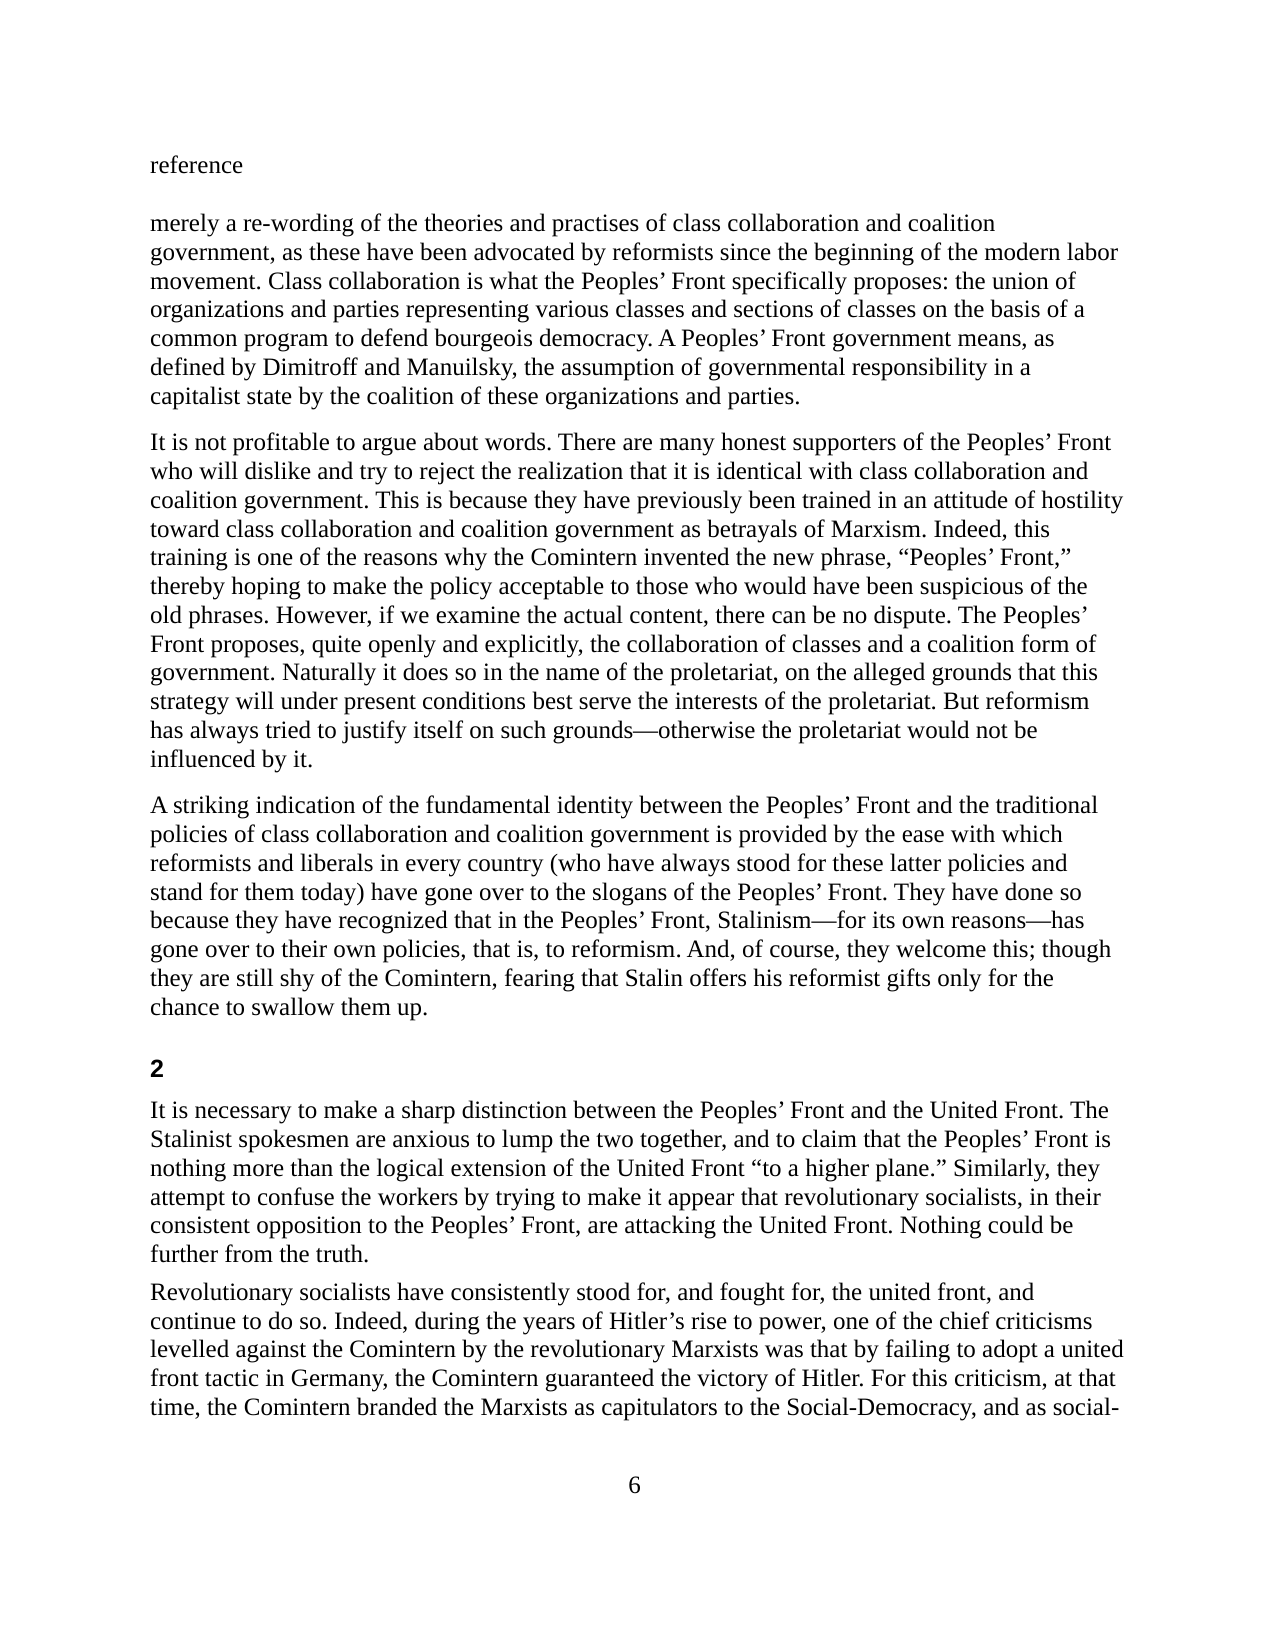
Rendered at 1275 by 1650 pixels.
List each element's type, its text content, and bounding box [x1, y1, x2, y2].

text It is not profitable to argue about words. There are many honest supporters of the Peoples’ Front who will dislike and try to reject the realization that it is identical with class collaboration and coalition government. This is because they have previously been trained in an attitude of hostility toward class collaboration and coalition government as betrayals of Marxism. Indeed, this training is one of the reasons why the Comintern invented the new phrase, “Peoples’ Front,” thereby hoping to make the policy acceptable to those who would have been suspicious of the old phrases. However, if we examine the actual content, there can be no dispute. The Peoples’ Front proposes, quite openly and explicitly, the collaboration of classes and a coalition form of government. Naturally it does so in the name of the proletariat, on the alleged grounds that this strategy will under present conditions best serve the interests of the proletariat. But reformism has always tried to justify itself on such grounds—otherwise the proletariat would not be influenced by it. [150, 427, 1125, 772]
text A striking indication of the fundamental identity between the Peoples’ Front and the traditional policies of class collaboration and coalition government is provided by the ease with which reformists and liberals in every country (who have always stood for these latter policies and stand for them today) have gone over to the slogans of the Peoples’ Front. They have done so because they have recognized that in the Peoples’ Front, Stalinism—for its own reasons—has gone over to their own policies, that is, to reformism. And, of course, they welcome this; though they are still shy of the Comintern, fearing that Stalin offers his reformist gifts only for the chance to swallow them up. [150, 790, 1125, 1020]
text Revolutionary socialists have consistently stood for, and fought for, the united front, and continue to do so. Indeed, during the years of Hitler’s rise to power, one of the chief criticisms levelled against the Comintern by the revolutionary Marxists was that by failing to adopt a united front tactic in Germany, the Comintern guaranteed the victory of Hitler. For this criticism, at that time, the Comintern branded the Marxists as capitulators to the Social-Democracy, and as social- [150, 1277, 1125, 1421]
subtitle 2 [150, 1054, 1125, 1083]
text merely a re-wording of the theories and practises of class collaboration and coalition government, as these have been advocated by reformists since the beginning of the modern labor movement. Class collaboration is what the Peoples’ Front specifically proposes: the union of organizations and parties representing various classes and sections of classes on the basis of a common program to defend bourgeois democracy. A Peoples’ Front government means, as defined by Dimitroff and Manuilsky, the assumption of governmental responsibility in a capitalist state by the coalition of these organizations and parties. [150, 208, 1125, 409]
text It is necessary to make a sharp distinction between the Peoples’ Front and the United Front. The Stalinist spokesmen are anxious to lump the two together, and to claim that the Peoples’ Front is nothing more than the logical extension of the United Front “to a higher plane.” Similarly, they attempt to confuse the workers by trying to make it appear that revolutionary socialists, in their consistent opposition to the Peoples’ Front, are attacking the United Front. Nothing could be further from the truth. [150, 1096, 1125, 1268]
